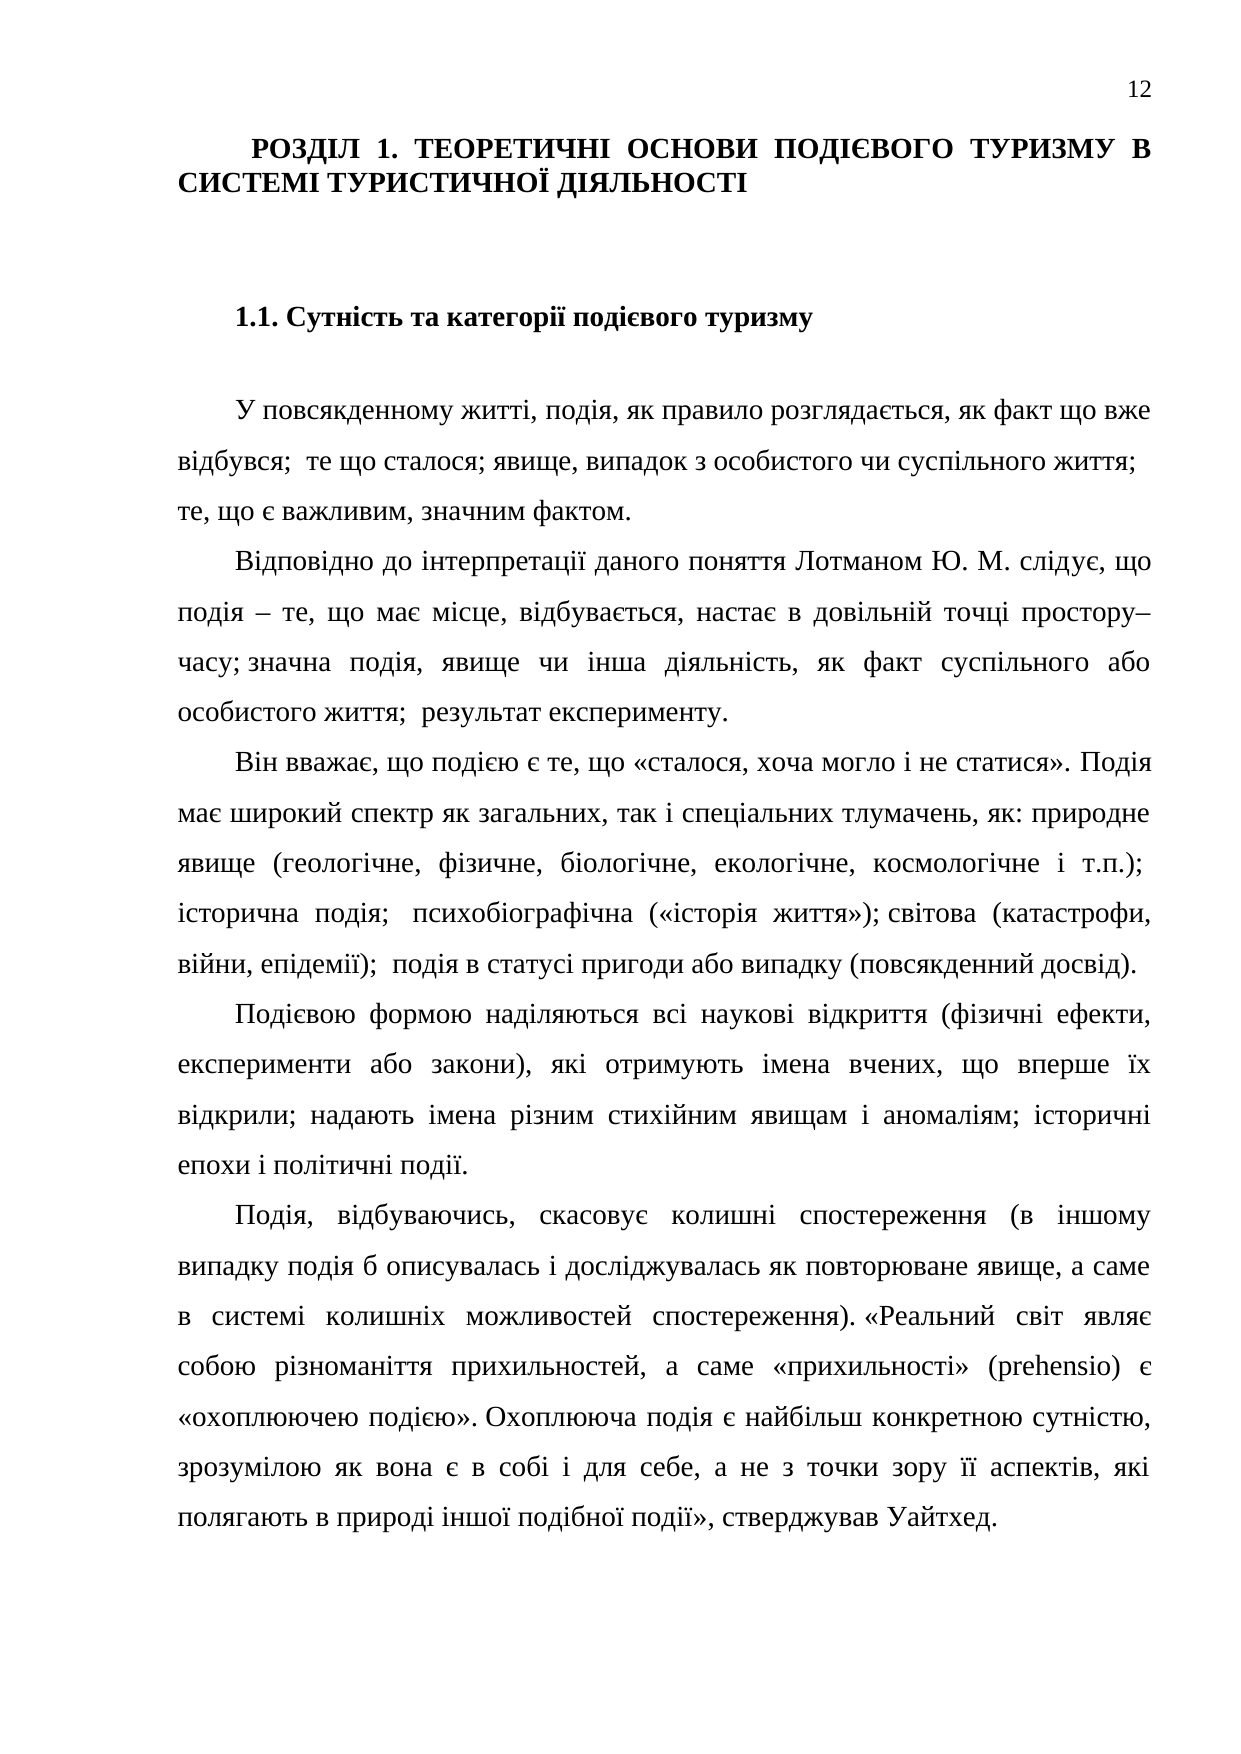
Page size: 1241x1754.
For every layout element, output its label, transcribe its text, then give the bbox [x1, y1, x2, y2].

text У повсякденному житті, подія, як правило розглядається, як факт що вже відбувся; те що сталося; явище, випадок з особистого чи суспільного життя; те, що є важливим, значним фактом. [177, 392, 1152, 527]
text РОЗДІЛ 1. ТЕОРЕТИЧНІ ОСНОВИ ПОДІЄВОГО ТУРИЗМУ В СИСТЕМІ ТУРИСТИЧНОЇ ДІЯЛЬНОСТІ [177, 131, 1152, 198]
text 1.1. Сутність та категорії подієвого туризму [177, 299, 1152, 332]
text Подія, відбуваючись, скасовує колишні спостереження (в іншому випадку подія б описувалась і досліджувалась як повторюване явище, а саме в системі колишніх можливостей спостереження). «Реальний світ являє собою різноманіття прихильностей, а саме «прихильності» (prehensio) є «охоплюючею подією». Охоплююча подія є найбільш конкретною сутністю, зрозумілою як вона є в собі і для себе, а не з точки зору її аспектів, які полягають в природі іншої подібної події», стверджував Уайтхед. [177, 1197, 1152, 1533]
text Відповідно до інтерпретації даного поняття Лотманом Ю. М. слідує, що подія – те, що має місце, відбувається, настає в довільній точці простору–часу; значна подія, явище чи інша діяльність, як факт суспільного або особистого життя; результат експерименту. [177, 543, 1152, 728]
text Він вважає, що подією є те, що «сталося, хоча могло і не статися». Подія має широкий спектр як загальних, так і спеціальних тлумачень, як: природне явище (геологічне, фізичне, біологічне, екологічне, космологічне і т.п.); історична подія; психобіографічна («історія життя»); світова (катастрофи, війни, епідемії); подія в статусі пригоди або випадку (повсякденний досвід). [177, 744, 1152, 979]
text Подієвою формою наділяються всі наукові відкриття (фізичні ефекти, експерименти або закони), які отримують імена вчених, що вперше їх відкрили; надають імена різним стихійним явищам і аномаліям; історичні епохи і політичні події. [177, 996, 1152, 1181]
